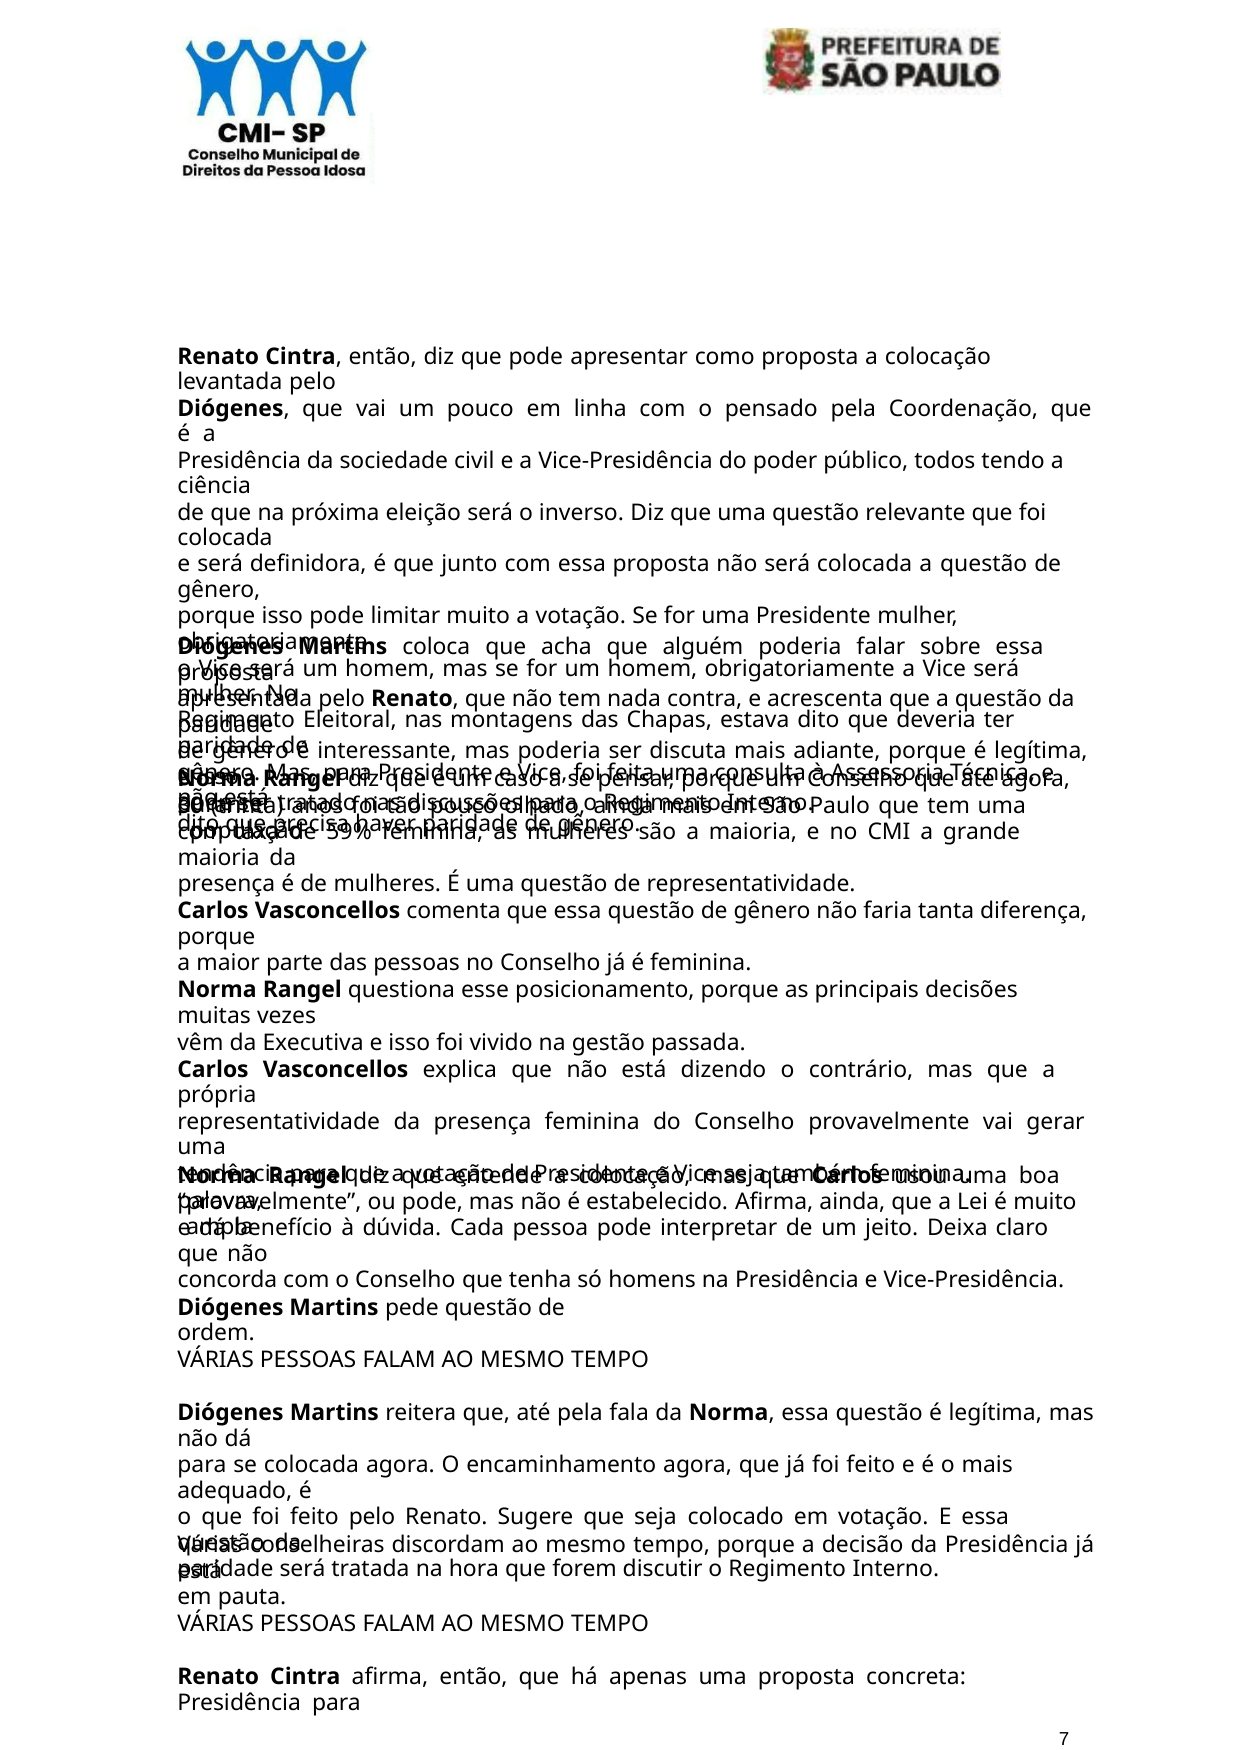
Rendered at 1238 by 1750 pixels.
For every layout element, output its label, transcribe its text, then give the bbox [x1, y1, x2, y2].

text e dá benefício à dúvida. Cada pessoa pode interpretar de um jeito. Deixa claro que não [177, 1215, 1095, 1266]
text Presidência da sociedade civil e a Vice-Presidência do poder público, todos tendo a ciência [177, 448, 1095, 499]
text Carlos Vasconcellos comenta que essa questão de gênero não faria tanta diferença, porque [177, 898, 1094, 949]
text Carlos Vasconcellos explica que não está dizendo o contrário, mas que a própria [177, 1057, 1095, 1108]
text com taxa de 59% feminina, as mulheres são a maioria, e no CMI a grande maioria da [177, 819, 1094, 870]
text 0 (trinta) anos foi tão pouco olhado, ainda mais em São Paulo que tem uma população [189, 793, 1095, 844]
text Renato Cintra afirma, então, que há apenas uma proposta concreta: Presidência para [177, 1664, 1095, 1715]
text de que na próxima eleição será o inverso. Diz que uma questão relevante que foi colocada [177, 500, 1095, 551]
text concorda com o Conselho que tenha só homens na Presidência e Vice-Presidência. [177, 1267, 1095, 1293]
text provavelmente”, ou pode, mas não é estabelecido. Afirma, ainda, que a Lei é muito ampla [186, 1189, 1095, 1215]
text Diógenes, que vai um pouco em linha com o pensado pela Coordenação, que é a [177, 396, 1095, 447]
text representatividade da presença feminina do Conselho provavelmente vai gerar uma [177, 1109, 1095, 1160]
text Norma Rangel diz que é um caso a se pensar, porque um Conselho que até agora, durante [177, 766, 1094, 793]
text Renato Cintra, então, diz que pode apresentar como proposta a colocação levantada pelo [177, 344, 1095, 395]
text a maior parte das pessoas no Conselho já é feminina. [177, 950, 1094, 976]
text em pauta. [177, 1584, 1094, 1610]
text 3 [177, 793, 189, 818]
text porque isso pode limitar muito a votação. Se for uma Presidente mulher, obrigatoriamente [177, 603, 1095, 634]
text presença é de mulheres. É uma questão de representatividade. [177, 871, 1094, 897]
text Norma Rangel questiona esse posicionamento, porque as principais decisões muitas vezes [177, 977, 1094, 1028]
text “ [177, 1189, 186, 1214]
text Várias conselheiras discordam ao mesmo tempo, porque a decisão da Presidência já está [177, 1532, 1094, 1583]
text 7 [1059, 1729, 1094, 1750]
text Norma Rangel diz que entende a colocação, mas que Carlos usou uma boa palavra, [177, 1163, 1095, 1189]
text e será definidora, é que junto com essa proposta não será colocada a questão de gênero, [177, 551, 1095, 602]
text Diógenes Martins reitera que, até pela fala da Norma, essa questão é legítima, mas não dá [177, 1400, 1095, 1451]
text VÁRIAS PESSOAS FALAM AO MESMO TEMPO [177, 1347, 657, 1373]
text Diógenes Martins coloca que acha que alguém poderia falar sobre essa proposta [177, 634, 1095, 685]
text o que foi feito pelo Renato. Sugere que seja colocado em votação. E essa questão da [177, 1504, 1095, 1555]
text VÁRIAS PESSOAS FALAM AO MESMO TEMPO [177, 1611, 657, 1637]
text apresentada pelo Renato, que não tem nada contra, e acrescenta que a questão da paridade [177, 686, 1095, 737]
text Diógenes Martins pede questão de ordem. [177, 1294, 623, 1346]
text vêm da Executiva e isso foi vivido na gestão passada. [177, 1029, 1094, 1055]
text de gênero é interessante, mas poderia ser discuta mais adiante, porque é legítima, e isso [177, 738, 1095, 789]
text para se colocada agora. O encaminhamento agora, que já foi feito e é o mais adequado, é [177, 1452, 1095, 1503]
